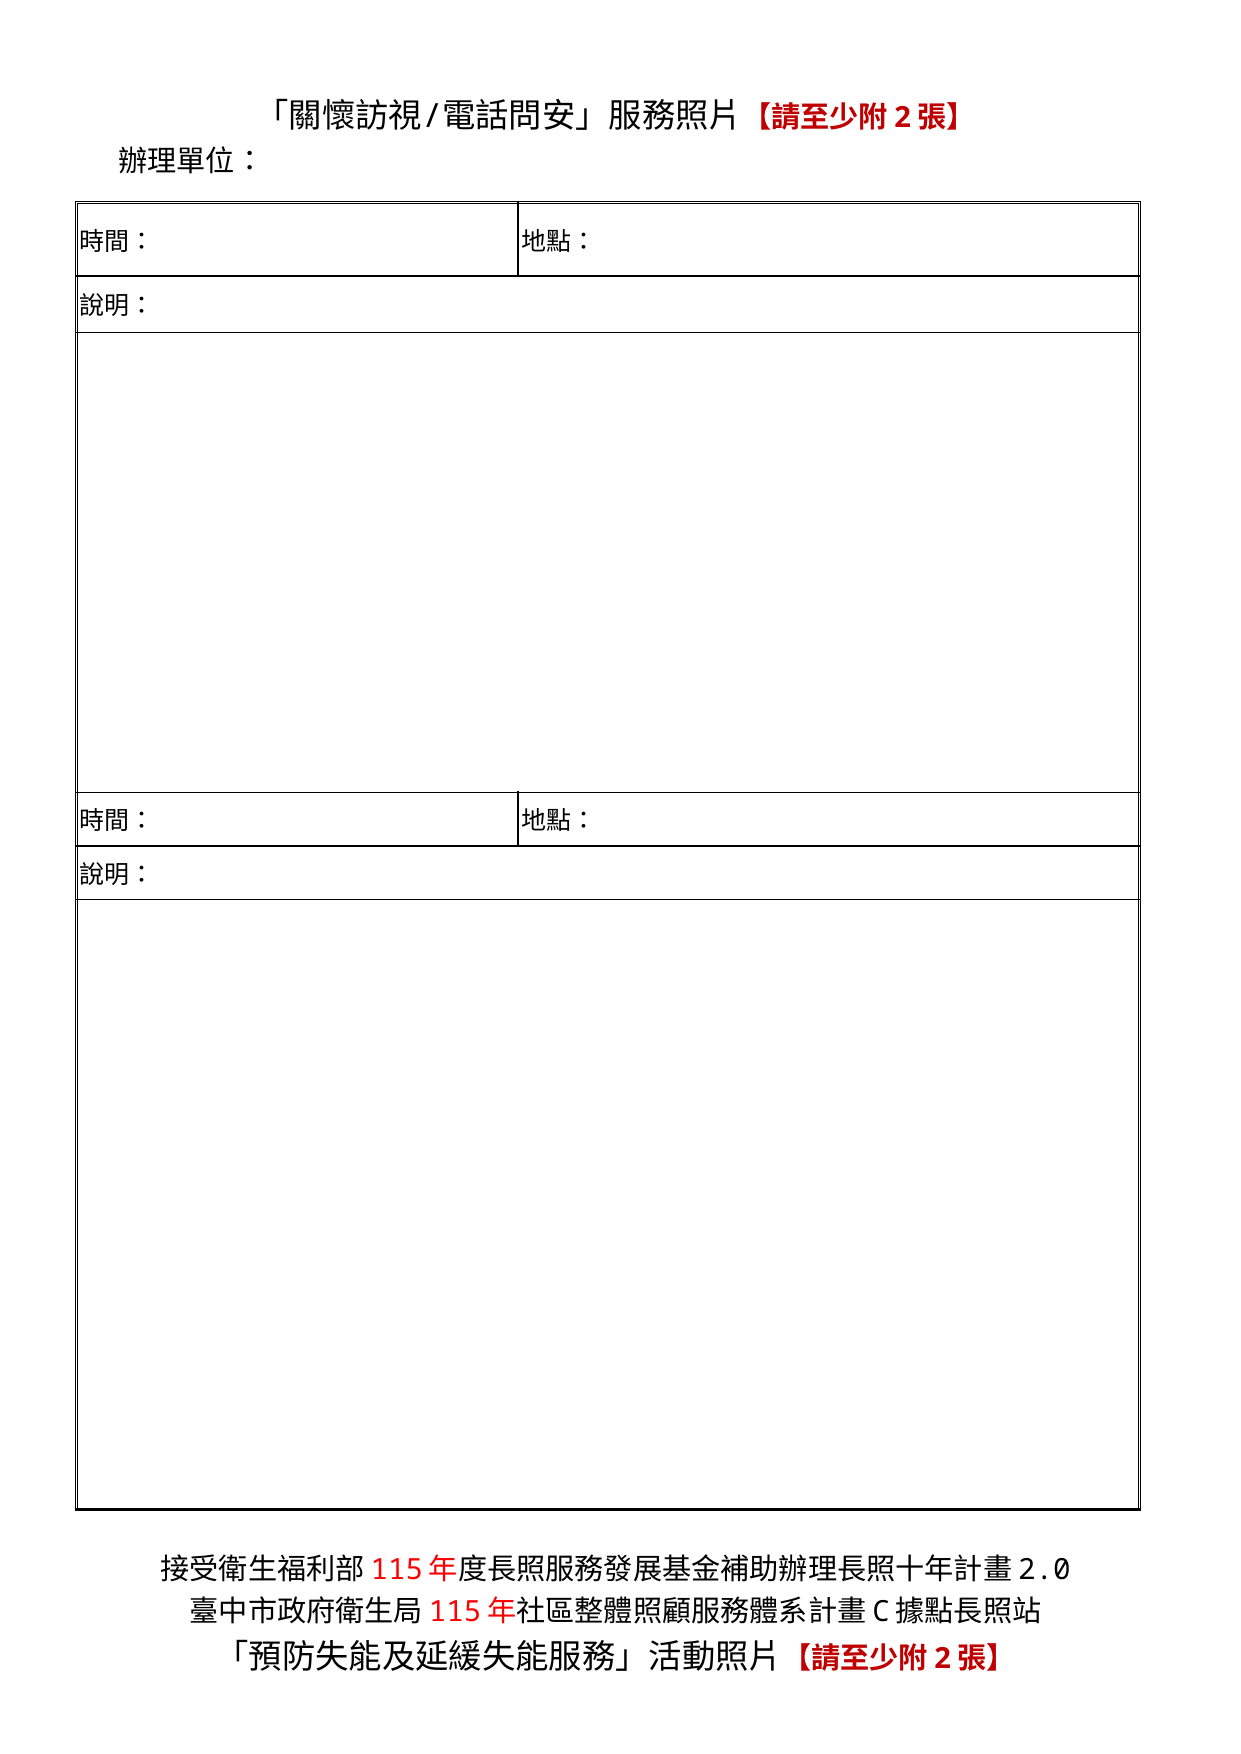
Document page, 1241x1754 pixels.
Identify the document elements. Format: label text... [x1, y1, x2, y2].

text 臺中市政府衛生局115年社區整體照顧服務體系計畫C據點長照站 [118, 1588, 1112, 1630]
table_cell 說明： [78, 847, 1138, 898]
text 「關懷訪視/電話問安」服務照片【請至少附2張】 [118, 89, 1112, 137]
table_cell 說明： [78, 277, 1138, 331]
table_header 時間： [78, 204, 517, 275]
text 接受衛生福利部115年度長照服務發展基金補助辦理長照十年計畫2.0 [118, 1545, 1112, 1588]
table_header 地點： [519, 204, 1138, 275]
text 辦理單位： [118, 137, 1112, 179]
table_cell 時間： [78, 793, 517, 845]
table_cell [78, 900, 1138, 1508]
table_cell 地點： [519, 793, 1138, 845]
table_cell [78, 333, 1138, 791]
text 「預防失能及延緩失能服務」活動照片【請至少附2張】 [118, 1630, 1112, 1678]
